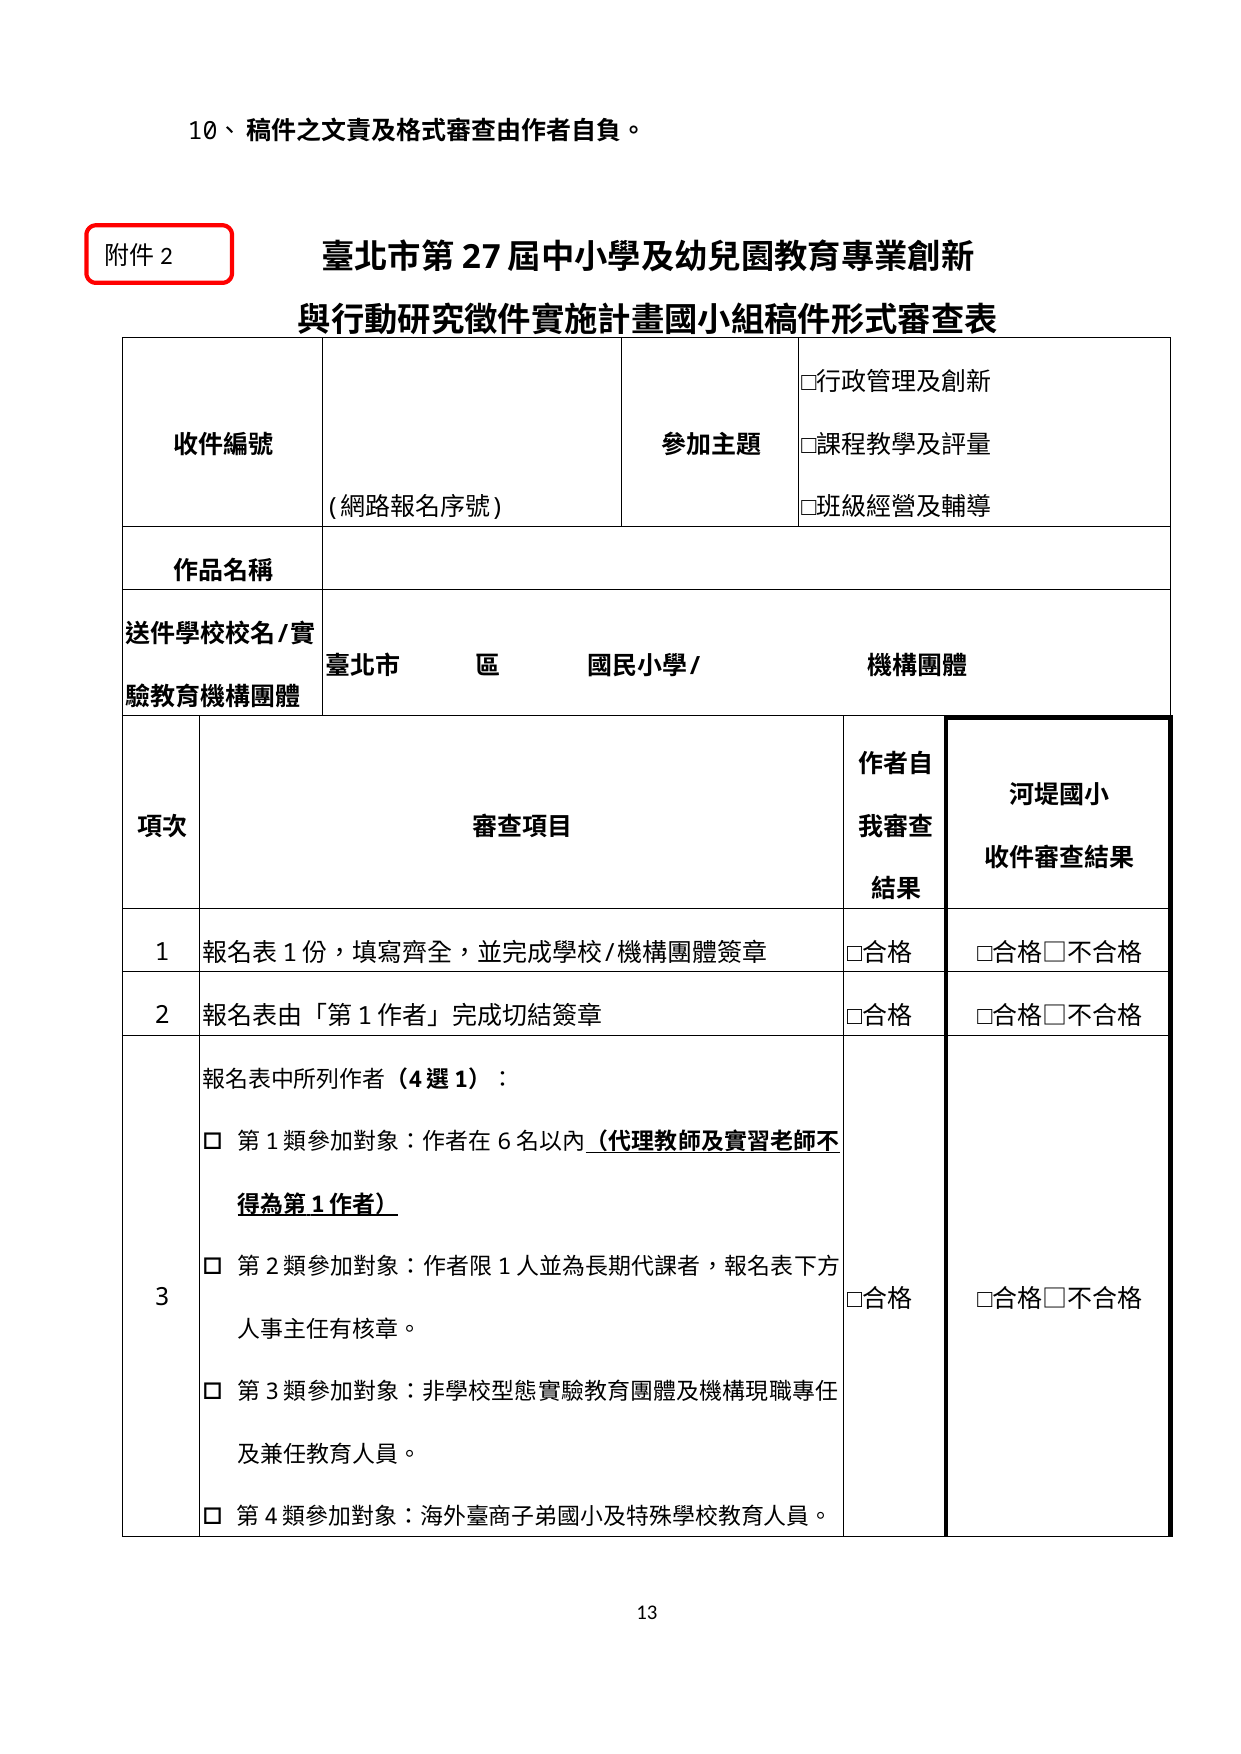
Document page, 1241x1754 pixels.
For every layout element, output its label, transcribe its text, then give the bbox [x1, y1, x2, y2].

table_cell 1 [123, 909, 199, 971]
table_cell □合格 [844, 1036, 944, 1536]
table_cell □合格 [844, 909, 944, 971]
table_cell 報名表1份，填寫齊全，並完成學校/機構團體簽章 [200, 909, 843, 971]
table_cell □合格□不合格 [948, 1036, 1168, 1536]
table_header 收件編號 [123, 338, 322, 526]
table_header □行政管理及創新 □課程教學及評量 □班級經營及輔導 [799, 338, 1170, 526]
table_cell 報名表由「第1作者」完成切結簽章 [200, 972, 843, 1035]
list 稿件之文責及格式審查由作者自負。 [187, 87, 1108, 150]
table_cell 作者自我審查結果 [844, 716, 944, 908]
table_cell [323, 527, 1170, 589]
table_cell 作品名稱 [123, 527, 322, 589]
table_cell □合格□不合格 [948, 972, 1168, 1035]
text 臺北市第27屆中小學及幼兒園教育專業創新 [187, 212, 1108, 275]
table_cell 3 [123, 1036, 199, 1536]
table_cell 2 [123, 972, 199, 1035]
table_header (網路報名序號) [323, 338, 621, 526]
text 與行動研究徵件實施計畫國小組稿件形式審查表 [187, 275, 1108, 337]
table_cell 河堤國小 收件審查結果 [948, 720, 1168, 908]
table_cell 送件學校校名/實驗教育機構團體 [123, 590, 322, 715]
table_cell 臺北市 區 國民小學/ 機構團體 [323, 590, 1170, 715]
table_cell 審查項目 [200, 716, 843, 908]
table_header 參加主題 [622, 338, 798, 526]
table_cell □合格 [844, 972, 944, 1035]
table_cell 項次 [123, 716, 199, 908]
table_cell 報名表中所列作者（4選1）： 第1類參加對象：作者在6名以內（代理教師及實習老師不得為第1作者） 第2類參加對象：作者限1人並為長期代課者，報名表下方人事主任有核章。 第3類參加對象：非學校型態實驗教育團體及機構現職專任及兼任教育人員。  第4類參加對象：海外臺商子弟國小及特殊學校教育人員。 [200, 1036, 843, 1536]
table_cell □合格□不合格 [948, 909, 1168, 971]
